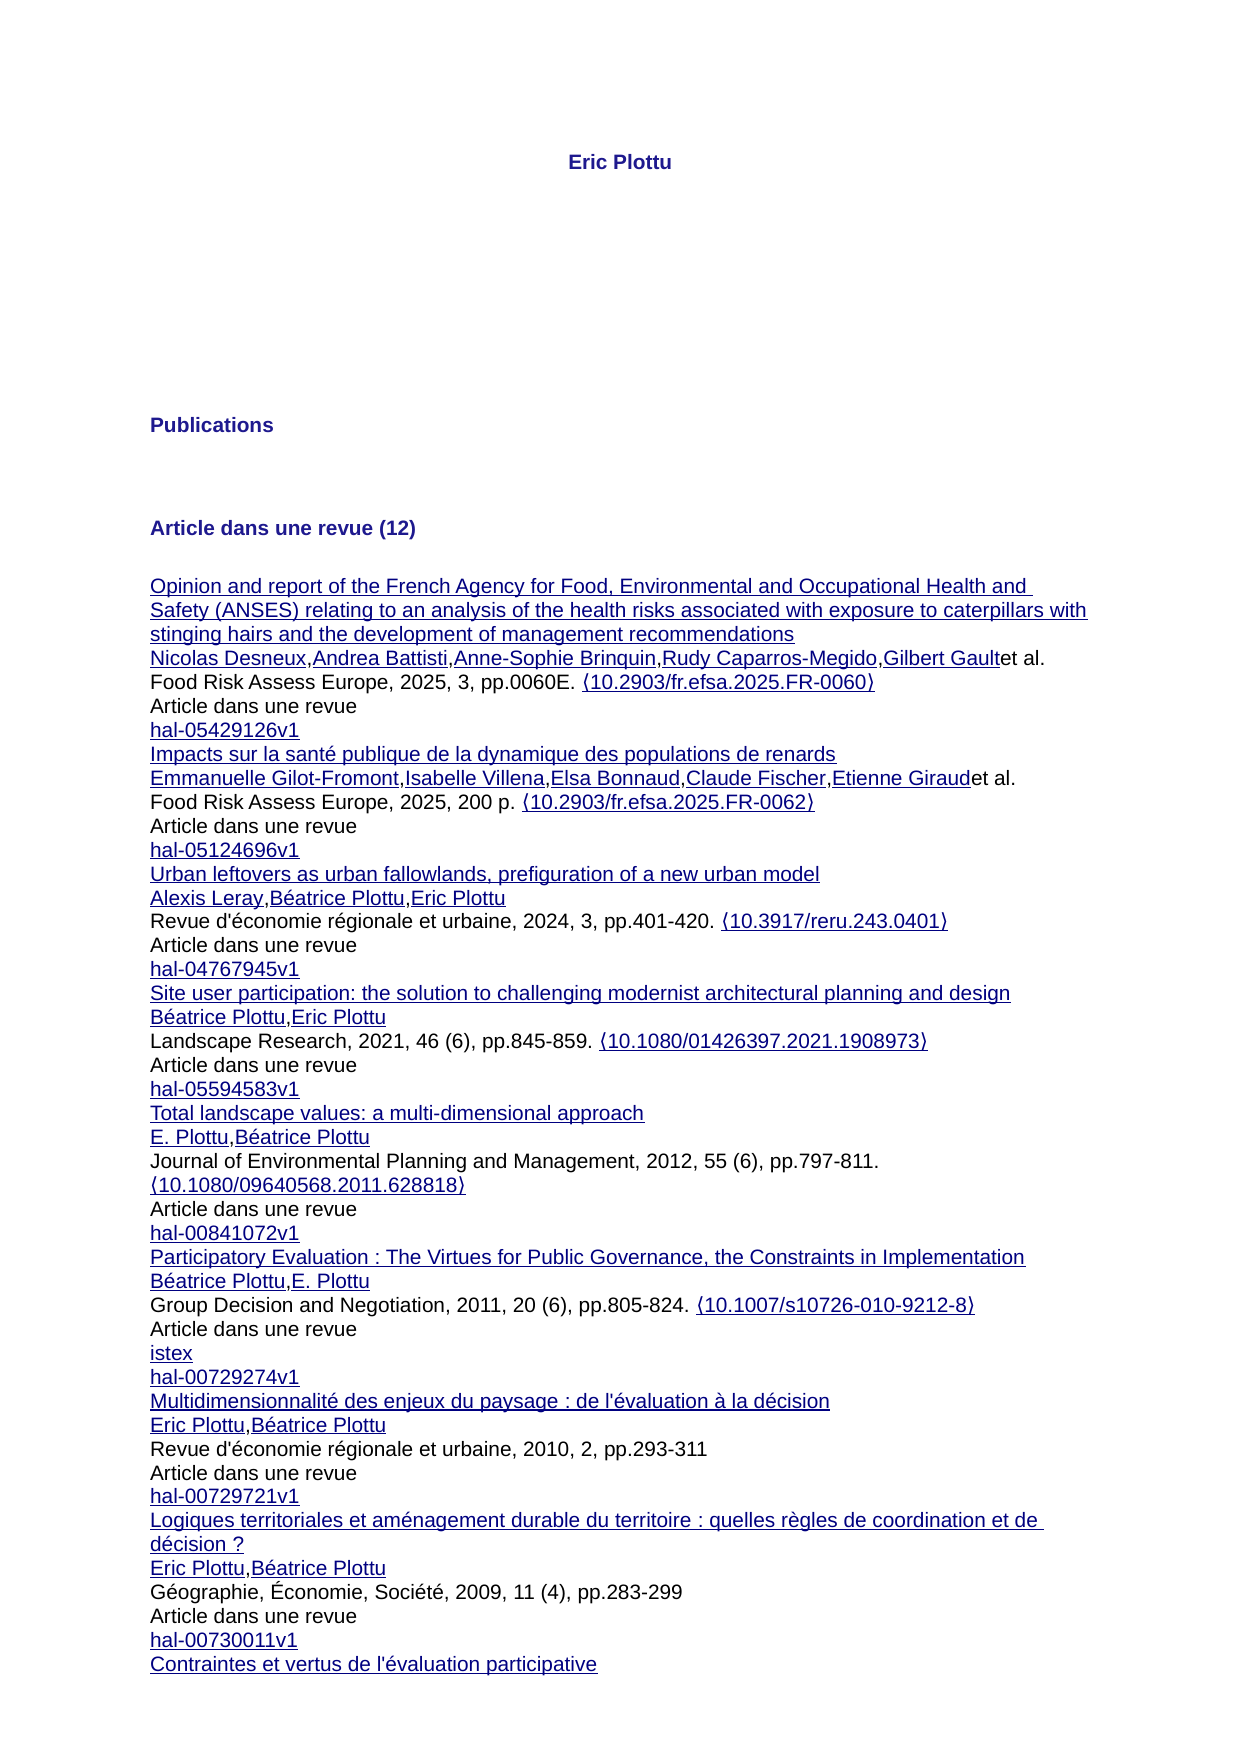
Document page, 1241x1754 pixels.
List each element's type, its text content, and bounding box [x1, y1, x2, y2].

table_cell Multidimensionnalité des enjeux du paysage : de l'évaluation à la décision Eric Plottu,Béatrice Plottu Revue d'économie régionale et urbaine, 2010, 2, pp.293-311 Article dans une revue hal-00729721v1 [150, 1389, 1090, 1508]
table_cell Total landscape values: a multi-dimensional approach E. Plottu,Béatrice Plottu Journal of Environmental Planning and Management, 2012, 55 (6), pp.797-811. ⟨10.1080/09640568.2011.628818⟩ Article dans une revue hal-00841072v1 [150, 1101, 1090, 1245]
table_cell Logiques territoriales et aménagement durable du territoire : quelles règles de coordination et de décision ? Eric Plottu,Béatrice Plottu Géographie, Économie, Société, 2009, 11 (4), pp.283-299 Article dans une revue hal-00730011v1 [150, 1508, 1090, 1652]
subtitle Eric Plottu [150, 150, 1090, 174]
subtitle Publications [150, 412, 1090, 436]
table_header Opinion and report of the French Agency for Food, Environmental and Occupational Health and Safety (ANSES) relating to an analysis of the health risks associated with exposure to caterpillars with stinging hairs and the development of management recommendations Nicolas Desneux,Andrea Battisti,Anne-Sophie Brinquin,Rudy Caparros-Megido,Gilbert Gaultet al. Food Risk Assess Europe, 2025, 3, pp.0060E. ⟨10.2903/fr.efsa.2025.FR-0060⟩ Article dans une revue hal-05429126v1 [150, 574, 1090, 742]
table_cell Urban leftovers as urban fallowlands, prefiguration of a new urban model Alexis Leray,Béatrice Plottu,Eric Plottu Revue d'économie régionale et urbaine, 2024, 3, pp.401-420. ⟨10.3917/reru.243.0401⟩ Article dans une revue hal-04767945v1 [150, 861, 1090, 981]
table_cell Site user participation: the solution to challenging modernist architectural planning and design Béatrice Plottu,Eric Plottu Landscape Research, 2021, 46 (6), pp.845-859. ⟨10.1080/01426397.2021.1908973⟩ Article dans une revue hal-05594583v1 [150, 981, 1090, 1101]
table_cell Contraintes et vertus de l'évaluation participative [150, 1652, 1090, 1676]
table_cell Impacts sur la santé publique de la dynamique des populations de renards Emmanuelle Gilot-Fromont,Isabelle Villena,Elsa Bonnaud,Claude Fischer,Etienne Giraudet al. Food Risk Assess Europe, 2025, 200 p. ⟨10.2903/fr.efsa.2025.FR-0062⟩ Article dans une revue hal-05124696v1 [150, 742, 1090, 861]
subtitle Article dans une revue (12) [150, 516, 1090, 539]
table_cell Participatory Evaluation : The Virtues for Public Governance, the Constraints in Implementation Béatrice Plottu,E. Plottu Group Decision and Negotiation, 2011, 20 (6), pp.805-824. ⟨10.1007/s10726-010-9212-8⟩ Article dans une revue istex hal-00729274v1 [150, 1245, 1090, 1388]
